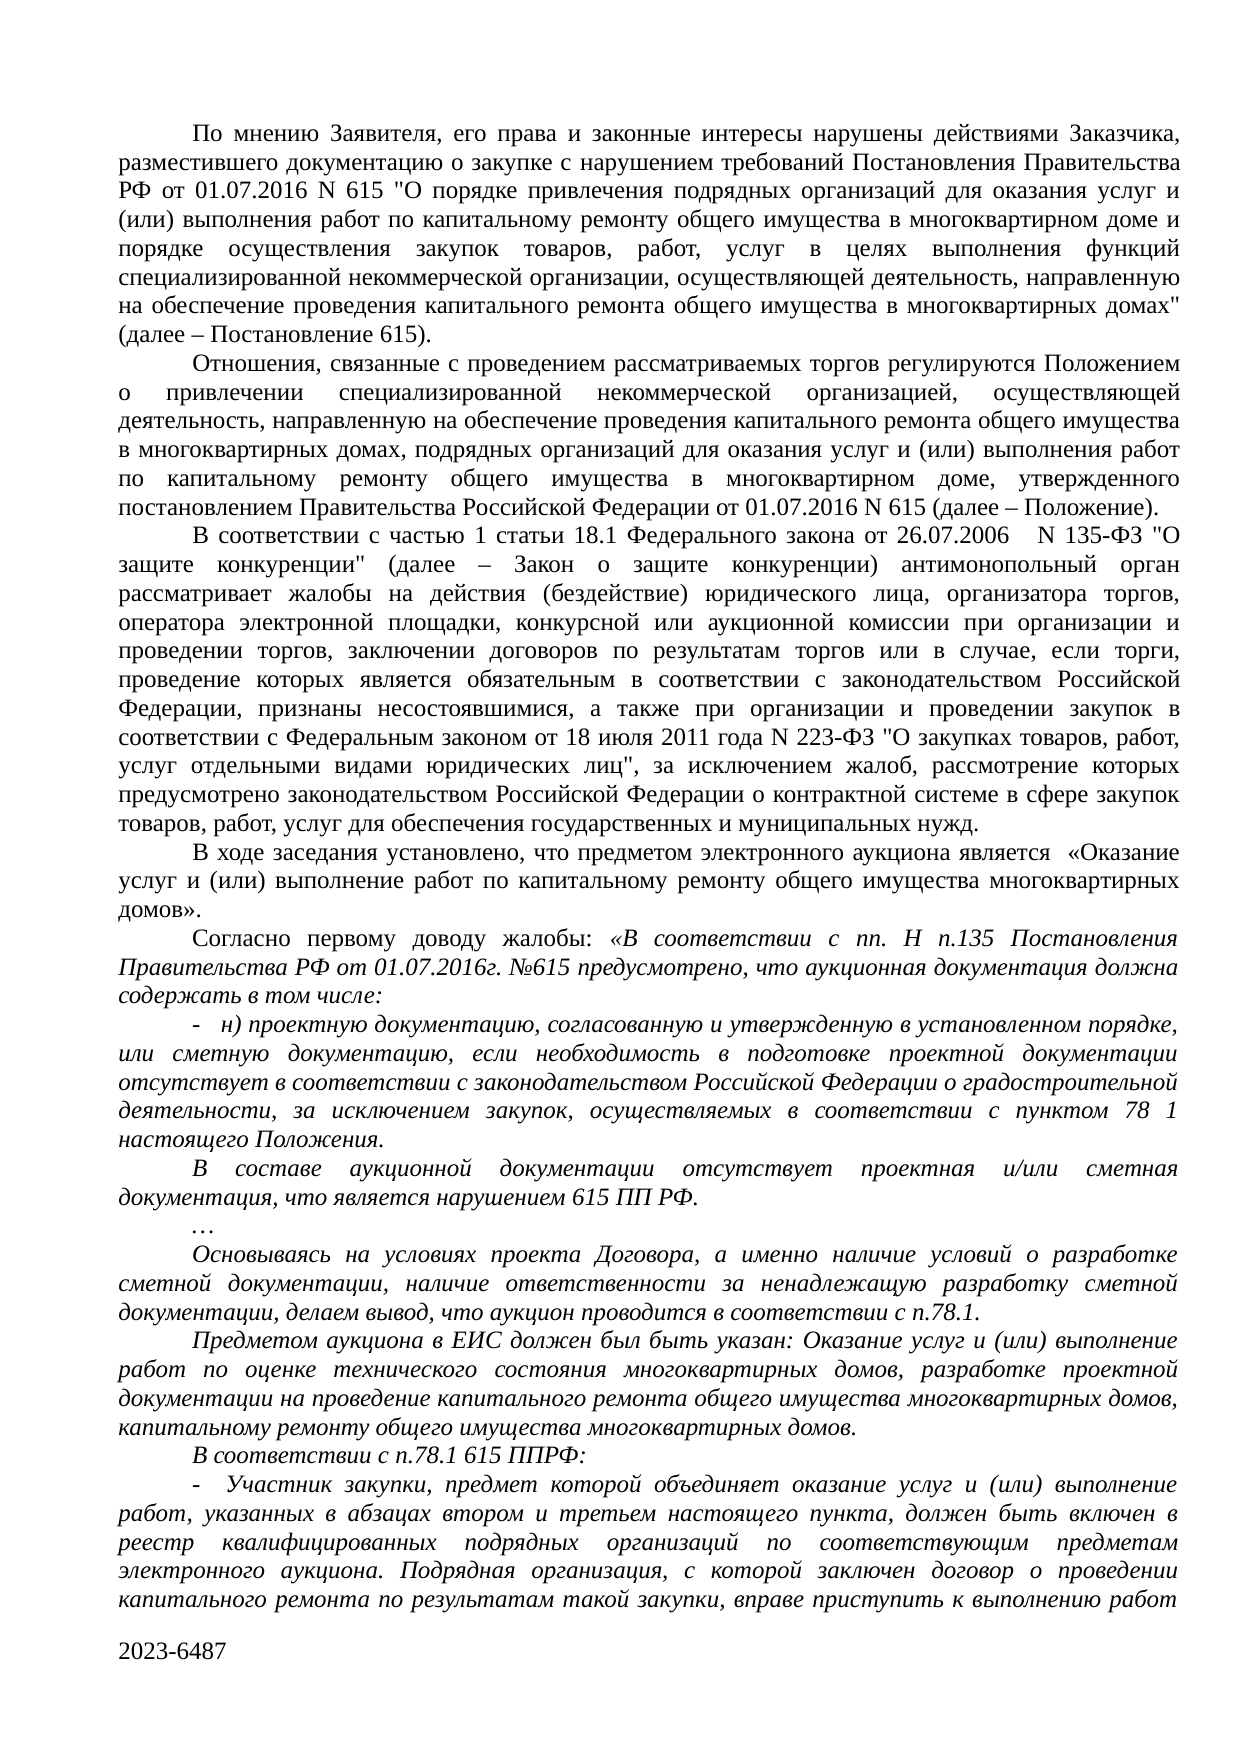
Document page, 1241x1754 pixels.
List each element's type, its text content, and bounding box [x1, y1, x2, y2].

text Согласно первому доводу жалобы: «В соответствии с пп. Н п.135 Постановления Правительства РФ от 01.07.2016г. №615 предусмотрено, что аукционная документация должна содержать в том числе: [118, 923, 1181, 1009]
text - Участник закупки, предмет которой объединяет оказание услуг и (или) выполнение работ, указанных в абзацах втором и третьем настоящего пункта, должен быть включен в реестр квалифицированных подрядных организаций по соответствующим предметам электронного аукциона. Подрядная организация, с которой заключен договор о проведении капитального ремонта по результатам такой закупки, вправе приступить к выполнению работ [118, 1469, 1181, 1613]
text … [118, 1211, 1181, 1239]
text Предметом аукциона в ЕИС должен был быть указан: Оказание услуг и (или) выполнение работ по оценке технического состояния многоквартирных домов, разработке проектной документации на проведение капитального ремонта общего имущества многоквартирных домов, капитальному ремонту общего имущества многоквартирных домов. [118, 1326, 1181, 1441]
text - н) проектную документацию, согласованную и утвержденную в установленном порядке, или сметную документацию, если необходимость в подготовке проектной документации отсутствует в соответствии с законодательством Российской Федерации о градостроительной деятельности, за исключением закупок, осуществляемых в соответствии с пунктом 78 1 настоящего Положения. [118, 1009, 1181, 1153]
text Отношения, связанные с проведением рассматриваемых торгов регулируются Положением о привлечении специализированной некоммерческой организацией, осуществляющей деятельность, направленную на обеспечение проведения капитального ремонта общего имущества в многоквартирных домах, подрядных организаций для оказания услуг и (или) выполнения работ по капитальному ремонту общего имущества в многоквартирном доме, утвержденного постановлением Правительства Российской Федерации от 01.07.2016 N 615 (далее – Положение). [118, 348, 1181, 521]
text В ходе заседания установлено, что предметом электронного аукциона является «Оказание услуг и (или) выполнение работ по капитальному ремонту общего имущества многоквартирных домов». [118, 837, 1181, 923]
text В составе аукционной документации отсутствует проектная и/или сметная документация, что является нарушением 615 ПП РФ. [118, 1153, 1181, 1211]
text В соответствии с п.78.1 615 ППРФ: [118, 1441, 1181, 1469]
text Основываясь на условиях проекта Договора, а именно наличие условий о разработке сметной документации, наличие ответственности за ненадлежащую разработку сметной документации, делаем вывод, что аукцион проводится в соответствии с п.78.1. [118, 1239, 1181, 1326]
text В соответствии с частью 1 статьи 18.1 Федерального закона от 26.07.2006 N 135-ФЗ "О защите конкуренции" (далее – Закон о защите конкуренции) антимонопольный орган рассматривает жалобы на действия (бездействие) юридического лица, организатора торгов, оператора электронной площадки, конкурсной или аукционной комиссии при организации и проведении торгов, заключении договоров по результатам торгов или в случае, если торги, проведение которых является обязательным в соответствии с законодательством Российской Федерации, признаны несостоявшимися, а также при организации и проведении закупок в соответствии с Федеральным законом от 18 июля 2011 года N 223-ФЗ "О закупках товаров, работ, услуг отдельными видами юридических лиц", за исключением жалоб, рассмотрение которых предусмотрено законодательством Российской Федерации о контрактной системе в сфере закупок товаров, работ, услуг для обеспечения государственных и муниципальных нужд. [118, 521, 1181, 837]
text По мнению Заявителя, его права и законные интересы нарушены действиями Заказчика, разместившего документацию о закупке с нарушением требований Постановления Правительства РФ от 01.07.2016 N 615 "О порядке привлечения подрядных организаций для оказания услуг и (или) выполнения работ по капитальному ремонту общего имущества в многоквартирном доме и порядке осуществления закупок товаров, работ, услуг в целях выполнения функций специализированной некоммерческой организации, осуществляющей деятельность, направленную на обеспечение проведения капитального ремонта общего имущества в многоквартирных домах" (далее – Постановление 615). [118, 118, 1181, 348]
